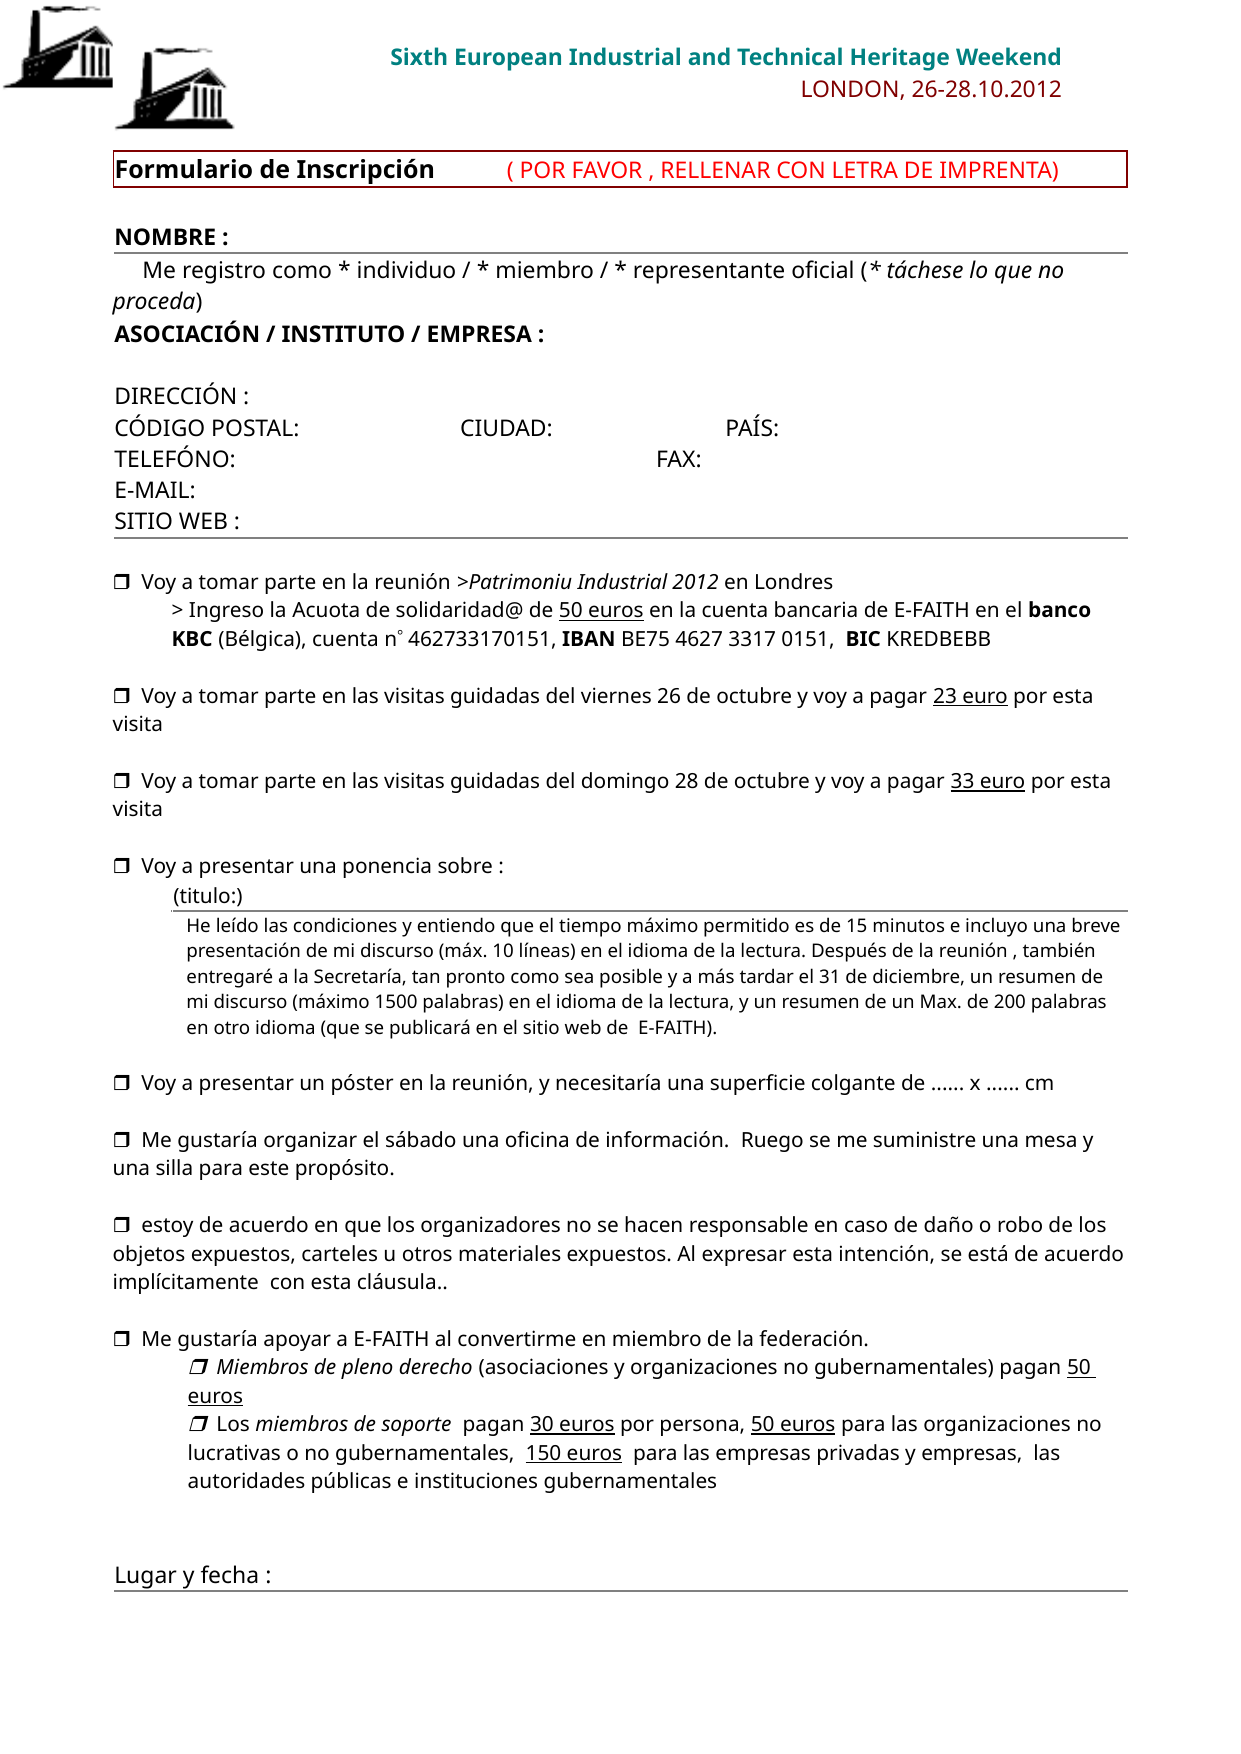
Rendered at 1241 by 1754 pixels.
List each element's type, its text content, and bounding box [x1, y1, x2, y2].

text E-MAIL: [114, 472, 1126, 504]
text (titulo:) [173, 882, 1126, 910]
list r Me gustaría apoyar a E-FAITH al convertirme en miembro de la federación. [112, 1324, 1128, 1352]
list r Me gustaría organizar el sábado una oficina de información. Ruego se me suministre una mesa y una silla para este propósito. [112, 1125, 1128, 1182]
text SITIO WEB : [114, 504, 1126, 537]
list r Voy a tomar parte en las visitas guidadas del viernes 26 de octubre y voy a pagar 23 euro por esta visita [112, 681, 1128, 738]
text TELEFÓNO: FAX: [114, 441, 1126, 472]
list r estoy de acuerdo en que los organizadores no se hacen responsable en caso de daño o robo de los objetos expuestos, carteles u otros materiales expuestos. Al expresar esta intención, se está de acuerdo implícitamente con esta cláusula.. [112, 1210, 1128, 1296]
list r Voy a presentar un póster en la reunión, y necesitaría una superficie colgante de ...... x ...... cm [112, 1068, 1128, 1096]
list r Miembros de pleno derecho (asociaciones y organizaciones no gubernamentales) pagan 50 euros [187, 1352, 1128, 1409]
picture [0, 0, 242, 135]
text Formulario de Inscripción ( POR FAVOR , RELLENAR CON LETRA DE IMPRENTA) [114, 152, 1126, 186]
text DIRECCIÓN : [114, 379, 1126, 410]
list r Voy a presentar una ponencia sobre : [112, 851, 1128, 880]
text ASOCIACIÓN / INSTITUTO / EMPRESA : [114, 318, 1126, 349]
list r Los miembros de soporte pagan 30 euros por persona, 50 euros para las organizaciones no lucrativas o no gubernamentales, 150 euros para las empresas privadas y empresas, las autoridades públicas e instituciones gubernamentales [187, 1409, 1128, 1494]
list r Voy a tomar parte en la reunión >Patrimoniu Industrial 2012 en Londres [112, 567, 1128, 596]
text Lugar y fecha : [114, 1559, 1126, 1590]
text Me registro como * individuo / * miembro / * representante oficial (* táchese lo que no proceda) [112, 254, 1128, 316]
text NOMBRE : [114, 221, 1126, 252]
text He leído las condiciones y entiendo que el tiempo máximo permitido es de 15 minutos e incluyo una breve presentación de mi discurso (máx. 10 líneas) en el idioma de la lectura. Después de la reunión , también entregaré a la Secretaría, tan pronto como sea posible y a más tardar el 31 de diciembre, un resumen de mi discurso (máximo 1500 palabras) en el idioma de la lectura, y un resumen de un Max. de 200 palabras en otro idioma (que se publicará en el sitio web de E-FAITH). [186, 912, 1128, 1039]
text > Ingreso la Acuota de solidaridad@ de 50 euros en la cuenta bancaria de E-FAITH en el banco KBC (Bélgica), cuenta n 462733170151, IBAN BE75 4627 3317 0151, BIC KREDBEBB [171, 596, 1128, 652]
text CÓDIGO POSTAL: CIUDAD: PAÍS: [114, 410, 1126, 441]
list r Voy a tomar parte en las visitas guidadas del domingo 28 de octubre y voy a pagar 33 euro por esta visita [112, 766, 1128, 823]
